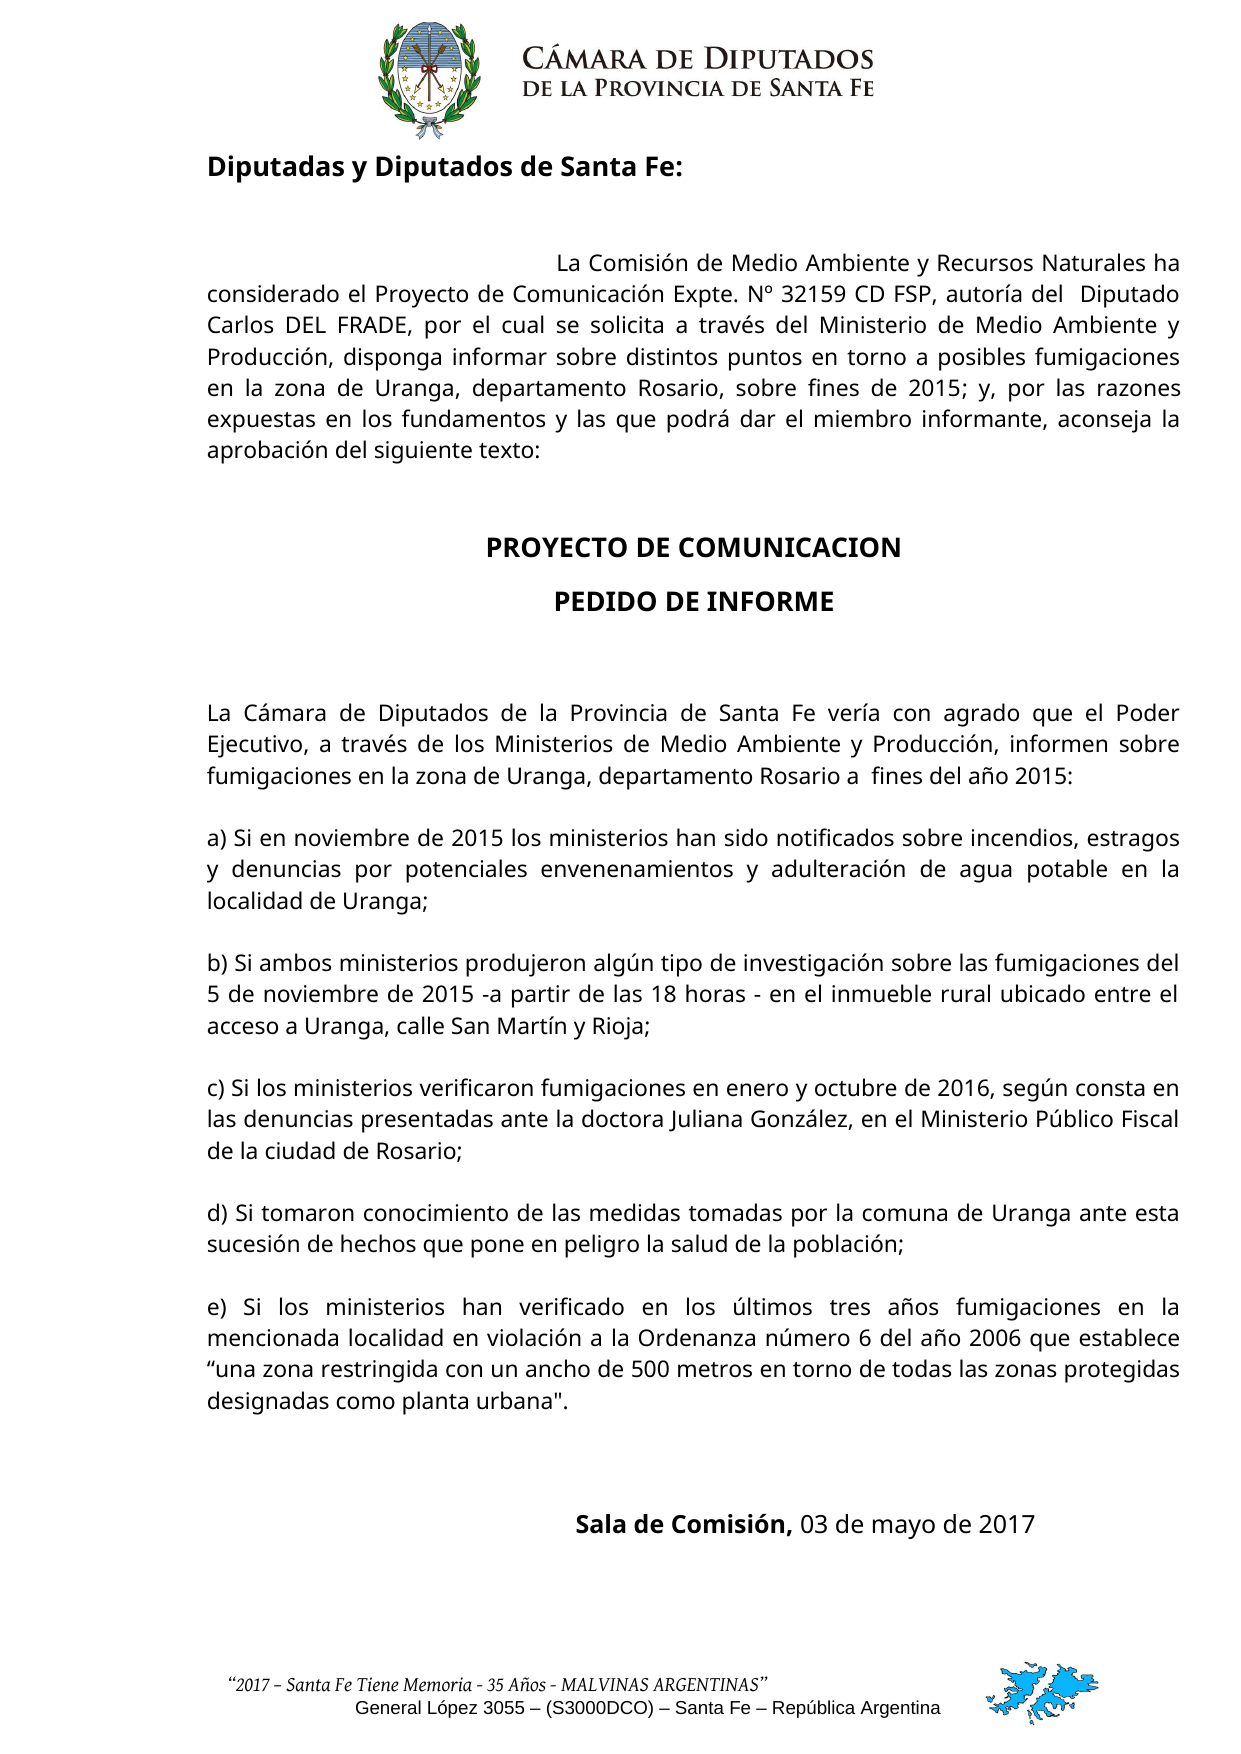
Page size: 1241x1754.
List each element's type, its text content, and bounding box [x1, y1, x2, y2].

text La Comisión de Medio Ambiente y Recursos Naturales ha considerado el Proyecto de Comunicación Expte. Nº 32159 CD FSP, autoría del Diputado Carlos DEL FRADE, por el cual se solicita a través del Ministerio de Medio Ambiente y Producción, disponga informar sobre distintos puntos en torno a posibles fumigaciones en la zona de Uranga, departamento Rosario, sobre fines de 2015; y, por las razones expuestas en los fundamentos y las que podrá dar el miembro informante, aconseja la aprobación del siguiente texto: [207, 247, 1181, 466]
text PROYECTO DE COMUNICACION [207, 528, 1181, 565]
text a) Si en noviembre de 2015 los ministerios han sido notificados sobre incendios, estragos y denuncias por potenciales envenenamientos y adulteración de agua potable en la localidad de Uranga; [207, 822, 1181, 916]
picture [378, 22, 874, 144]
text b) Si ambos ministerios produjeron algún tipo de investigación sobre las fumigaciones del 5 de noviembre de 2015 -a partir de las 18 horas - en el inmueble rural ubicado entre el acceso a Uranga, calle San Martín y Rioja; [207, 947, 1181, 1041]
text La Cámara de Diputados de la Provincia de Santa Fe vería con agrado que el Poder Ejecutivo, a través de los Ministerios de Medio Ambiente y Producción, informen sobre fumigaciones en la zona de Uranga, departamento Rosario a fines del año 2015: [207, 697, 1181, 791]
text e) Si los ministerios han verificado en los últimos tres años fumigaciones en la mencionada localidad en violación a la Ordenanza número 6 del año 2006 que establece “una zona restringida con un ancho de 500 metros en torno de todas las zonas protegidas designadas como planta urbana". [207, 1291, 1181, 1416]
text d) Si tomaron conocimiento de las medidas tomadas por la comuna de Uranga ante esta sucesión de hechos que pone en peligro la salud de la población; [207, 1197, 1181, 1259]
picture [979, 1656, 1102, 1729]
text c) Si los ministerios verificaron fumigaciones en enero y octubre de 2016, según consta en las denuncias presentadas ante la doctora Juliana González, en el Ministerio Público Fiscal de la ciudad de Rosario; [207, 1072, 1181, 1166]
text Diputadas y Diputados de Santa Fe: [207, 148, 1181, 184]
text Sala de Comisión, 03 de mayo de 2017 [207, 1507, 1181, 1541]
text PEDIDO DE INFORME [207, 583, 1181, 620]
